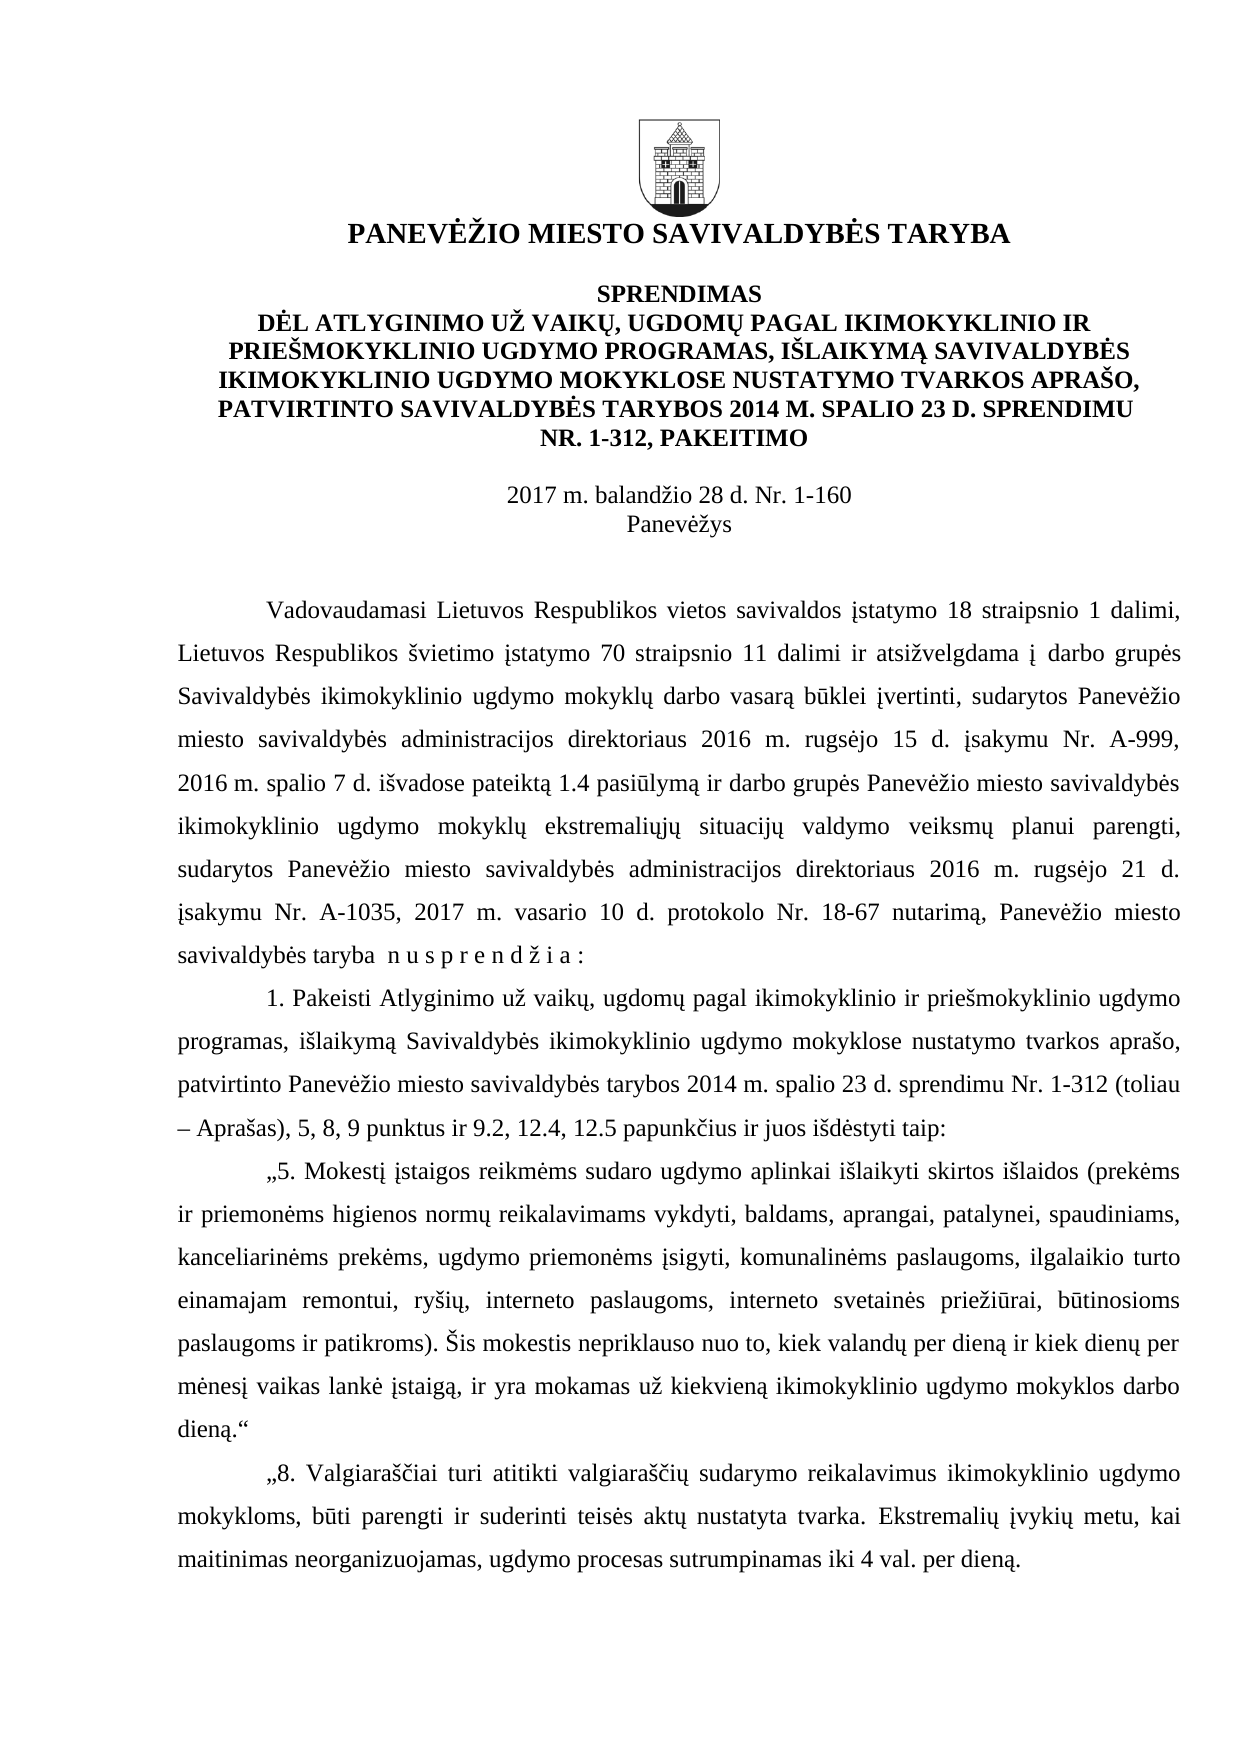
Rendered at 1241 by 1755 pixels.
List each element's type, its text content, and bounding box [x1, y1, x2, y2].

text NR. 1-312, pAKEITIMO [167, 423, 1181, 451]
text Panevėžys [177, 509, 1181, 538]
text SPRENDIMAS [177, 279, 1181, 308]
text 1. Pakeisti Atlyginimo už vaikų, ugdomų pagal ikimokyklinio ir priešmokyklinio ugdymo programas, išlaikymą Savivaldybės ikimokyklinio ugdymo mokyklose nustatymo tvarkos aprašo, patvirtinto Panevėžio miesto savivaldybės tarybos 2014 m. spalio 23 d. sprendimu Nr. 1-312 (toliau – Aprašas), 5, 8, 9 punktus ir 9.2, 12.4, 12.5 papunkčius ir juos išdėstyti taip: [177, 983, 1181, 1141]
text „5. Mokestį įstaigos reikmėms sudaro ugdymo aplinkai išlaikyti skirtos išlaidos (prekėms ir priemonėms higienos normų reikalavimams vykdyti, baldams, aprangai, patalynei, spaudiniams, kanceliarinėms prekėms, ugdymo priemonėms įsigyti, komunalinėms paslaugoms, ilgalaikio turto einamajam remontui, ryšių, interneto paslaugoms, interneto svetainės priežiūrai, būtinosioms paslaugoms ir patikroms). Šis mokestis nepriklauso nuo to, kiek valandų per dieną ir kiek dienų per mėnesį vaikas lankė įstaigą, ir yra mokamas už kiekvieną ikimokyklinio ugdymo mokyklos darbo dieną.“ [177, 1156, 1181, 1443]
text „8. Valgiaraščiai turi atitikti valgiaraščių sudarymo reikalavimus ikimokyklinio ugdymo mokykloms, būti parengti ir suderinti teisės aktų nustatyta tvarka. Ekstremalių įvykių metu, kai maitinimas neorganizuojamas, ugdymo procesas sutrumpinamas iki 4 val. per dieną. [177, 1458, 1181, 1573]
text 2017 m. balandžio 28 d. Nr. 1-160 [177, 480, 1181, 509]
text DĖL ATLYGINIMO UŽ VAIKŲ, UGDOMŲ PAGAL IKIMOKYKLINIO IR PRIEŠMOKYKLINIO UGDYMO PROGRAMAS, IŠLAIKYMĄ SAVIVALDYBĖS IKIMOKYKLINIO UGDYMO MOKYKLOSE NUSTATYMO TVARKOS APRAŠO, PATVIRTINTO SAVIVALDYBĖS TARYBOS 2014 M. SPALIO 23 D. SPRENDIMU [167, 308, 1181, 423]
text Vadovaudamasi Lietuvos Respublikos vietos savivaldos įstatymo 18 straipsnio 1 dalimi, Lietuvos Respublikos švietimo įstatymo 70 straipsnio 11 dalimi ir atsižvelgdama į darbo grupės Savivaldybės ikimokyklinio ugdymo mokyklų darbo vasarą būklei įvertinti, sudarytos Panevėžio miesto savivaldybės administracijos direktoriaus 2016 m. rugsėjo 15 d. įsakymu Nr. A-999, 2016 m. spalio 7 d. išvadose pateiktą 1.4 pasiūlymą ir darbo grupės Panevėžio miesto savivaldybės ikimokyklinio ugdymo mokyklų ekstremaliųjų situacijų valdymo veiksmų planui parengti, sudarytos Panevėžio miesto savivaldybės administracijos direktoriaus 2016 m. rugsėjo 21 d. įsakymu Nr. A-1035, 2017 m. vasario 10 d. protokolo Nr. 18-67 nutarimą, Panevėžio miesto savivaldybės taryba nusprendžia: [177, 595, 1181, 969]
text PANEVĖŽIO MIESTO SAVIVALDYBĖS TARYBA [177, 217, 1181, 250]
